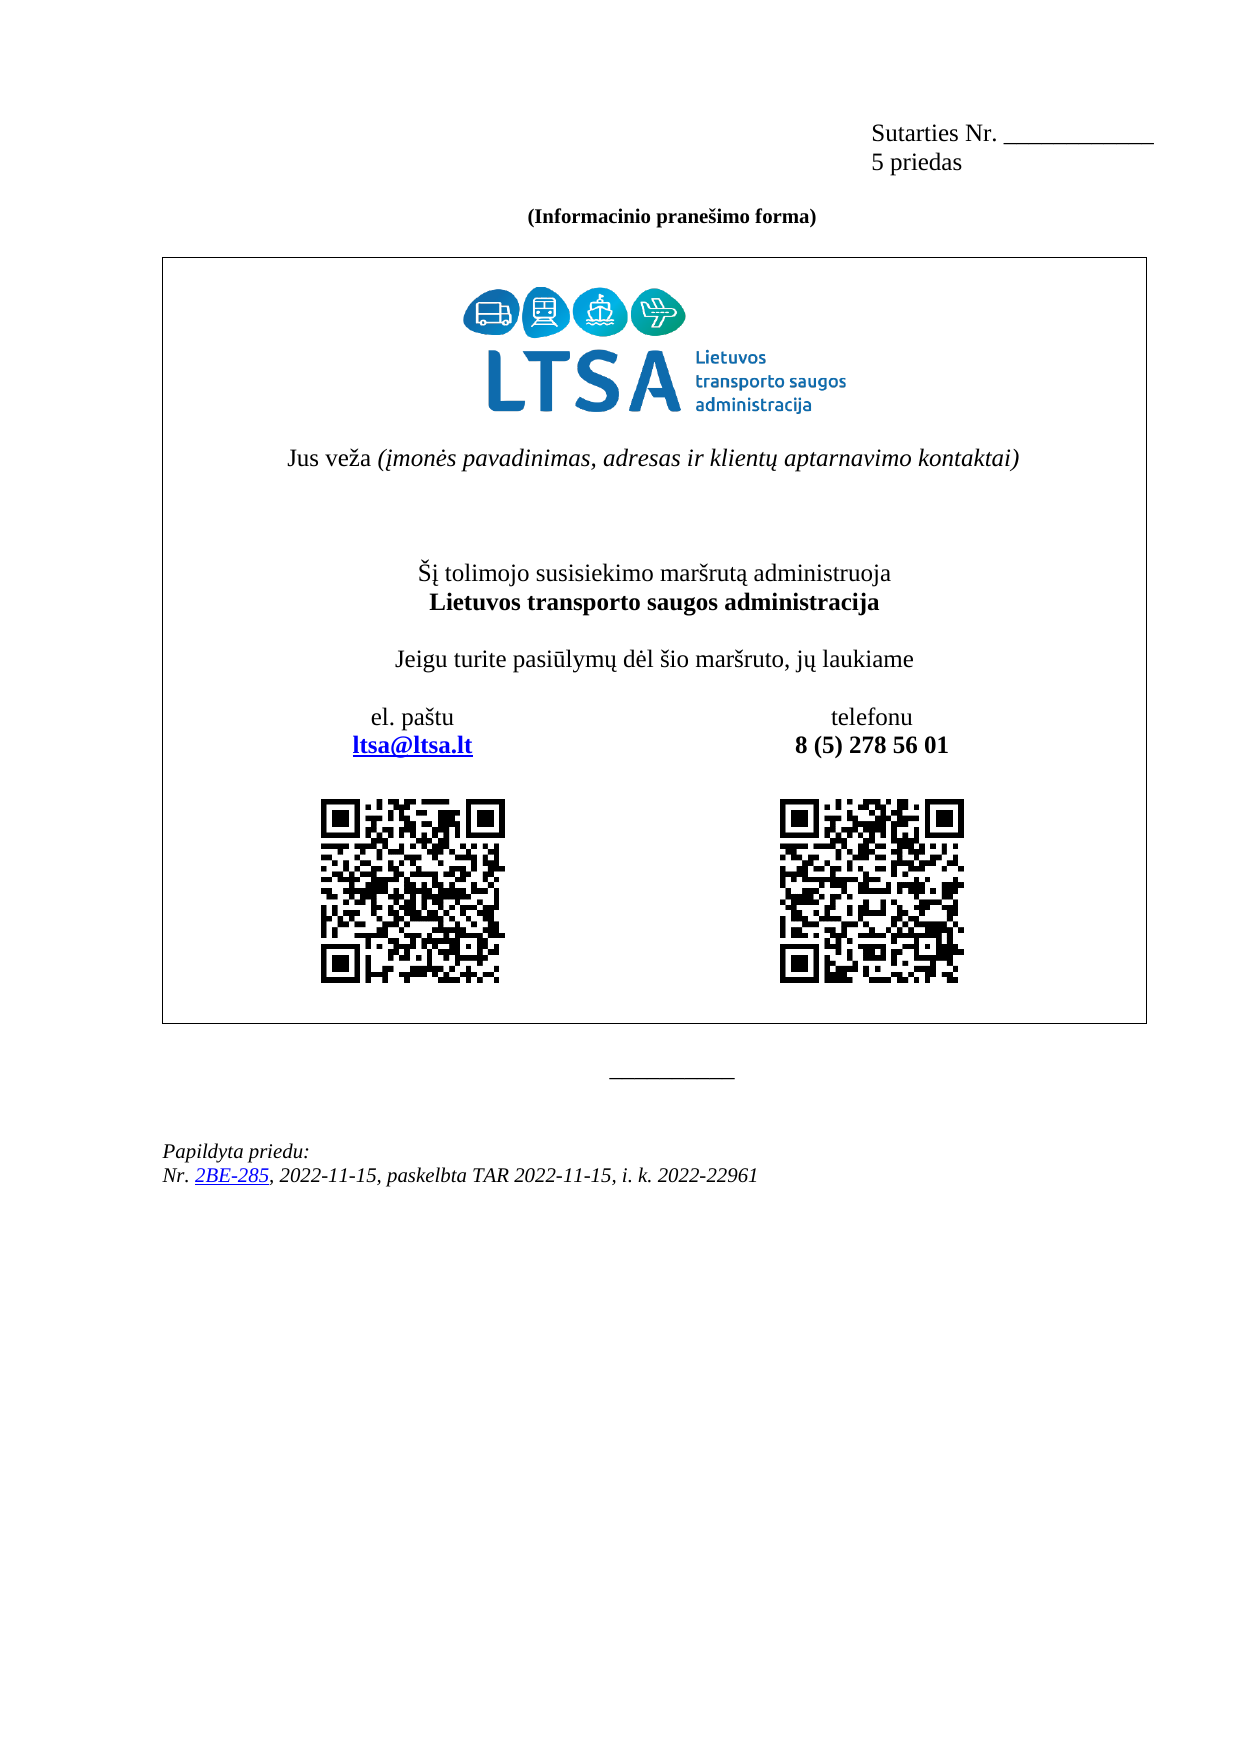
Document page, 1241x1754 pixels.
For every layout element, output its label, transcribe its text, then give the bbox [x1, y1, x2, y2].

table_cell [207, 788, 617, 1023]
text Papildyta priedu: [162, 1139, 1181, 1163]
table_header telefonu 8 (5) 278 56 01 [642, 702, 1102, 788]
table_cell [642, 788, 1102, 1023]
text __________ [162, 1053, 1181, 1081]
text (Informacinio pranešimo forma) [162, 204, 1181, 228]
text Sutarties Nr. ____________ [871, 118, 1181, 147]
table_header Jus veža (įmonės pavadinimas, adresas ir klientų aptarnavimo kontaktai) Šį tolimojo susisiekimo maršrutą administruoja Lietuvos transporto saugos administracija Jeigu turite pasiūlymų dėl šio maršruto, jų laukiame [163, 258, 1146, 1023]
text 5 priedas [871, 147, 1181, 176]
text Nr. 2BE-285, 2022-11-15, paskelbta TAR 2022-11-15, i. k. 2022-22961 [162, 1163, 1181, 1187]
table_header el. paštu ltsa@ltsa.lt [207, 702, 617, 788]
table_cell [617, 788, 642, 1023]
table_header [617, 702, 642, 788]
